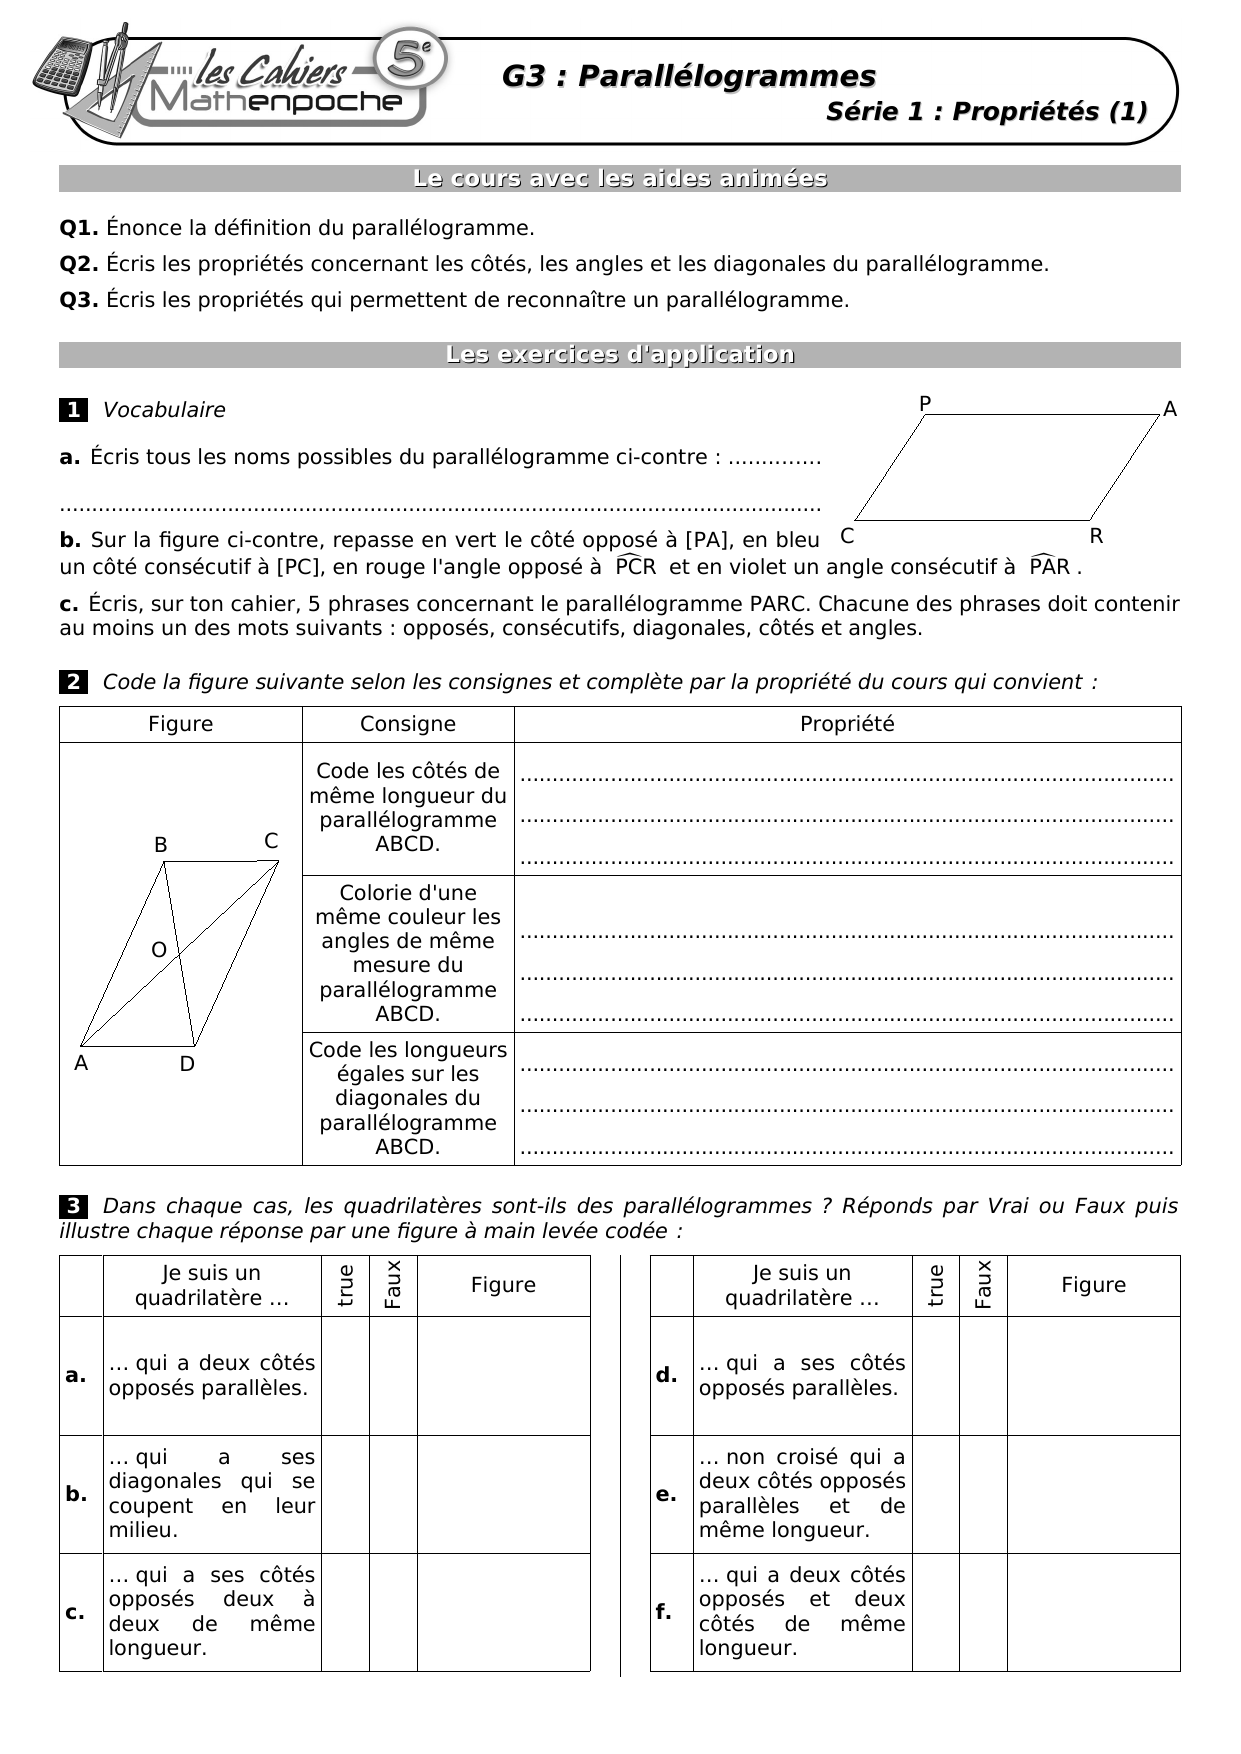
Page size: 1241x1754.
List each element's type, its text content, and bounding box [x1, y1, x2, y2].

table_cell … Non croisé qui a deux côtés opposés parallèles et de même longueur. [694, 1436, 912, 1553]
list Vocabulaire [88, 398, 1181, 422]
table_header [515, 743, 1181, 875]
table_cell [960, 1317, 1007, 1435]
list Dans chaque cas, les quadrilatères sont-ils des parallélogrammes ? Réponds par Vrai ou Faux puis illustre chaque réponse par une figure à main levée codée : [59, 1194, 1181, 1243]
table_cell [651, 1436, 693, 1553]
table_header FAUX [370, 1256, 417, 1316]
table_cell [515, 1033, 1181, 1165]
table_cell Colorie d'une même couleur les angles de même mesure du parallélogramme ABCD. [303, 876, 514, 1032]
list Sur la figure ci-contre, repasse en vert le côté opposé à [PA], en bleu un côté consécutif à [PC], en rouge l'angle opposé à et en violet un angle consécutif à . [59, 528, 1181, 580]
table_cell [322, 1554, 369, 1671]
table_cell … Qui a ses côtés opposés parallèles. [694, 1317, 912, 1435]
text Q3. Écris les propriétés qui permettent de reconnaître un parallélogramme. [59, 288, 1181, 312]
table_cell [960, 1436, 1007, 1553]
table_cell [60, 1317, 102, 1435]
table_cell [418, 1317, 590, 1435]
table_cell [60, 1554, 102, 1671]
table_cell [370, 1317, 417, 1435]
list Écris tous les noms possibles du parallélogramme ci-contre : [59, 434, 1181, 469]
table_header Consigne [303, 707, 514, 742]
table_cell [322, 1436, 369, 1553]
table_header FAUX [960, 1256, 1007, 1316]
table_header [60, 1256, 102, 1316]
table_header Figure [418, 1256, 590, 1316]
table_cell … qui a Deux côtés opposés et deux côtés de même longueur. [694, 1554, 912, 1671]
table_cell [913, 1436, 959, 1553]
table_cell [913, 1317, 959, 1435]
text Q1. Énonce la définition du parallélogramme. [59, 216, 1181, 240]
table_header Code les côtés de même longueur du parallélogramme ABCD. [303, 743, 514, 875]
table_cell [370, 1436, 417, 1553]
table_cell [651, 1317, 693, 1435]
table_cell [1008, 1317, 1180, 1435]
table_cell [1008, 1436, 1180, 1553]
table_cell … Qui a ses côtés opposés deux à deux de même longueur. [104, 1554, 321, 1671]
table_header Je suis un quadrilatère … [694, 1256, 912, 1316]
list Code la figure suivante selon les consignes et complète par la propriété du cours qui convient : [88, 670, 1181, 694]
table_cell [60, 1436, 102, 1553]
table_header Figure [60, 707, 302, 742]
table_header VRAI [322, 1256, 369, 1316]
table_cell [913, 1554, 959, 1671]
table_cell … Qui a ses diagonales qui se coupent en leur milieu. [104, 1436, 321, 1553]
table_cell [322, 1317, 369, 1435]
picture [30, 18, 1182, 152]
text Les exercices d'application [59, 342, 1181, 368]
text Q2. Écris les propriétés concernant les côtés, les angles et les diagonales du parallélogramme. [59, 252, 1181, 276]
table_cell [370, 1554, 417, 1671]
table_header Je suis un quadrilatère … [104, 1256, 321, 1316]
table_cell [651, 1554, 693, 1671]
table_cell [515, 876, 1181, 1032]
list Écris, sur ton cahier, 5 phrases concernant le parallélogramme PARC. Chacune des phrases doit contenir au moins un des mots suivants : opposés, consécutifs, diagonales, côtés et angles. [59, 592, 1181, 640]
table_cell [960, 1554, 1007, 1671]
table_header Propriété [515, 707, 1181, 742]
table_header Figure [1008, 1256, 1180, 1316]
table_cell [418, 1436, 590, 1553]
table_cell Code les longueurs égales sur les diagonales du parallélogramme ABCD. [303, 1033, 514, 1165]
table_cell [60, 743, 302, 1165]
table_cell … Qui a deux côtés opposés parallèles. [104, 1317, 321, 1435]
table_header [651, 1256, 693, 1316]
text Le cours avec les aides animées [59, 165, 1181, 192]
table_cell [1008, 1554, 1180, 1671]
table_header VRAI [913, 1256, 959, 1316]
table_cell [418, 1554, 590, 1671]
